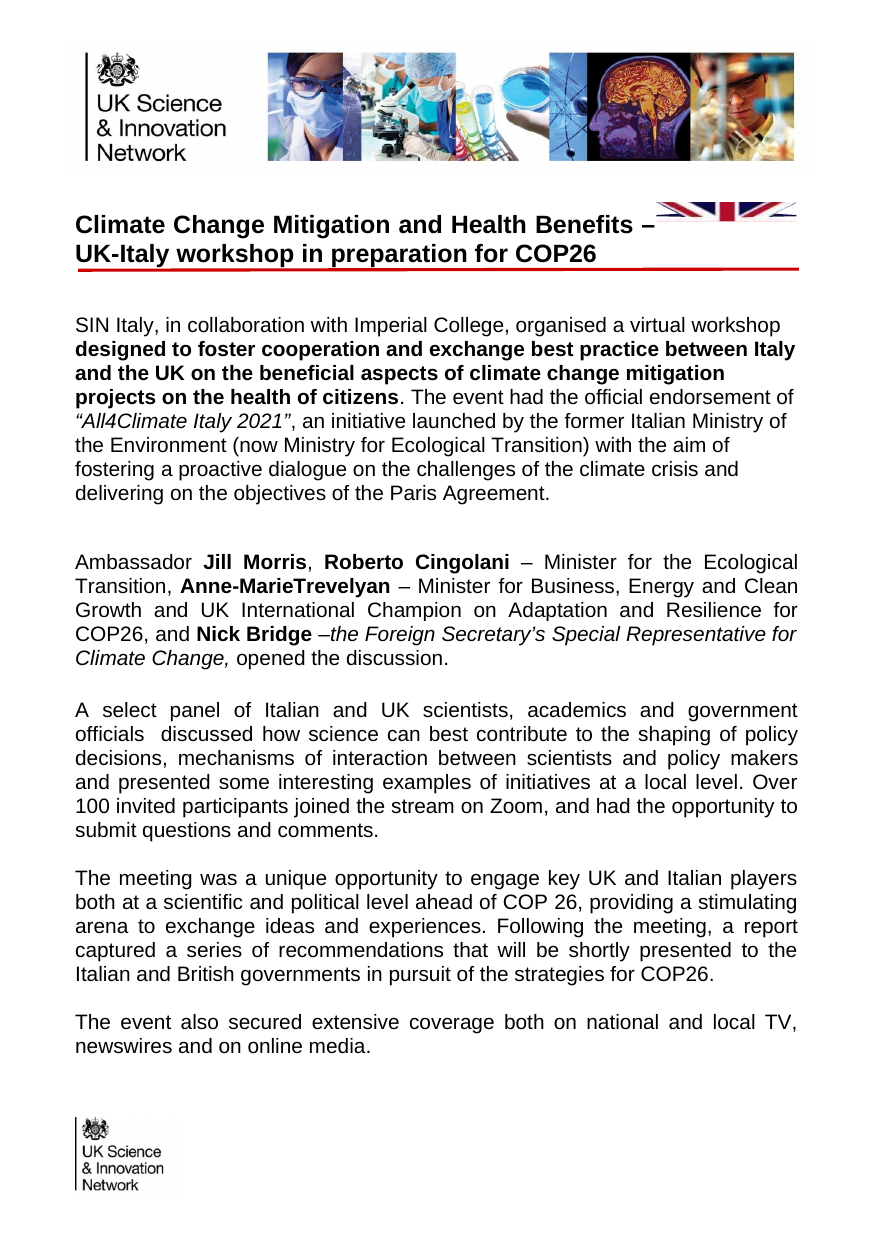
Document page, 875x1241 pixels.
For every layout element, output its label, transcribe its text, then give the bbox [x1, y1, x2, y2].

text The event also secured extensive coverage both on national and local TV, newswires and on online media. [75, 1009, 799, 1057]
text Climate Change Mitigation and Health Benefits –UK-Italy workshop in preparation for COP26 [75, 210, 799, 268]
text Ambassador Jill Morris, Roberto Cingolani – Minister for the Ecological Transition, Anne-MarieTrevelyan – Minister for Business, Energy and Clean Growth and UK International Champion on Adaptation and Resilience for COP26, and Nick Bridge –the Foreign Secretary’s Special Representative for Climate Change, opened the discussion. [75, 549, 799, 669]
text The meeting was a unique opportunity to engage key UK and Italian players both at a scientific and political level ahead of COP 26, providing a stimulating arena to exchange ideas and experiences. Following the meeting, a report captured a series of recommendations that will be shortly presented to the Italian and British governments in pursuit of the strategies for COP26. [75, 866, 799, 986]
text A select panel of Italian and UK scientists, academics and government officials discussed how science can best contribute to the shaping of policy decisions, mechanisms of interaction between scientists and policy makers and presented some interesting examples of initiatives at a local level. Over 100 invited participants joined the stream on Zoom, and had the opportunity to submit questions and comments. [75, 698, 799, 842]
text SIN Italy, in collaboration with Imperial College, organised a virtual workshop designed to foster cooperation and exchange best practice between Italy and the UK on the beneficial aspects of climate change mitigation projects on the health of citizens. The event had the official endorsement of “All4Climate Italy 2021”, an initiative launched by the former Italian Ministry of the Environment (now Ministry for Ecological Transition) with the aim of fostering a proactive dialogue on the challenges of the climate crisis and delivering on the objectives of the Paris Agreement. [75, 313, 799, 505]
